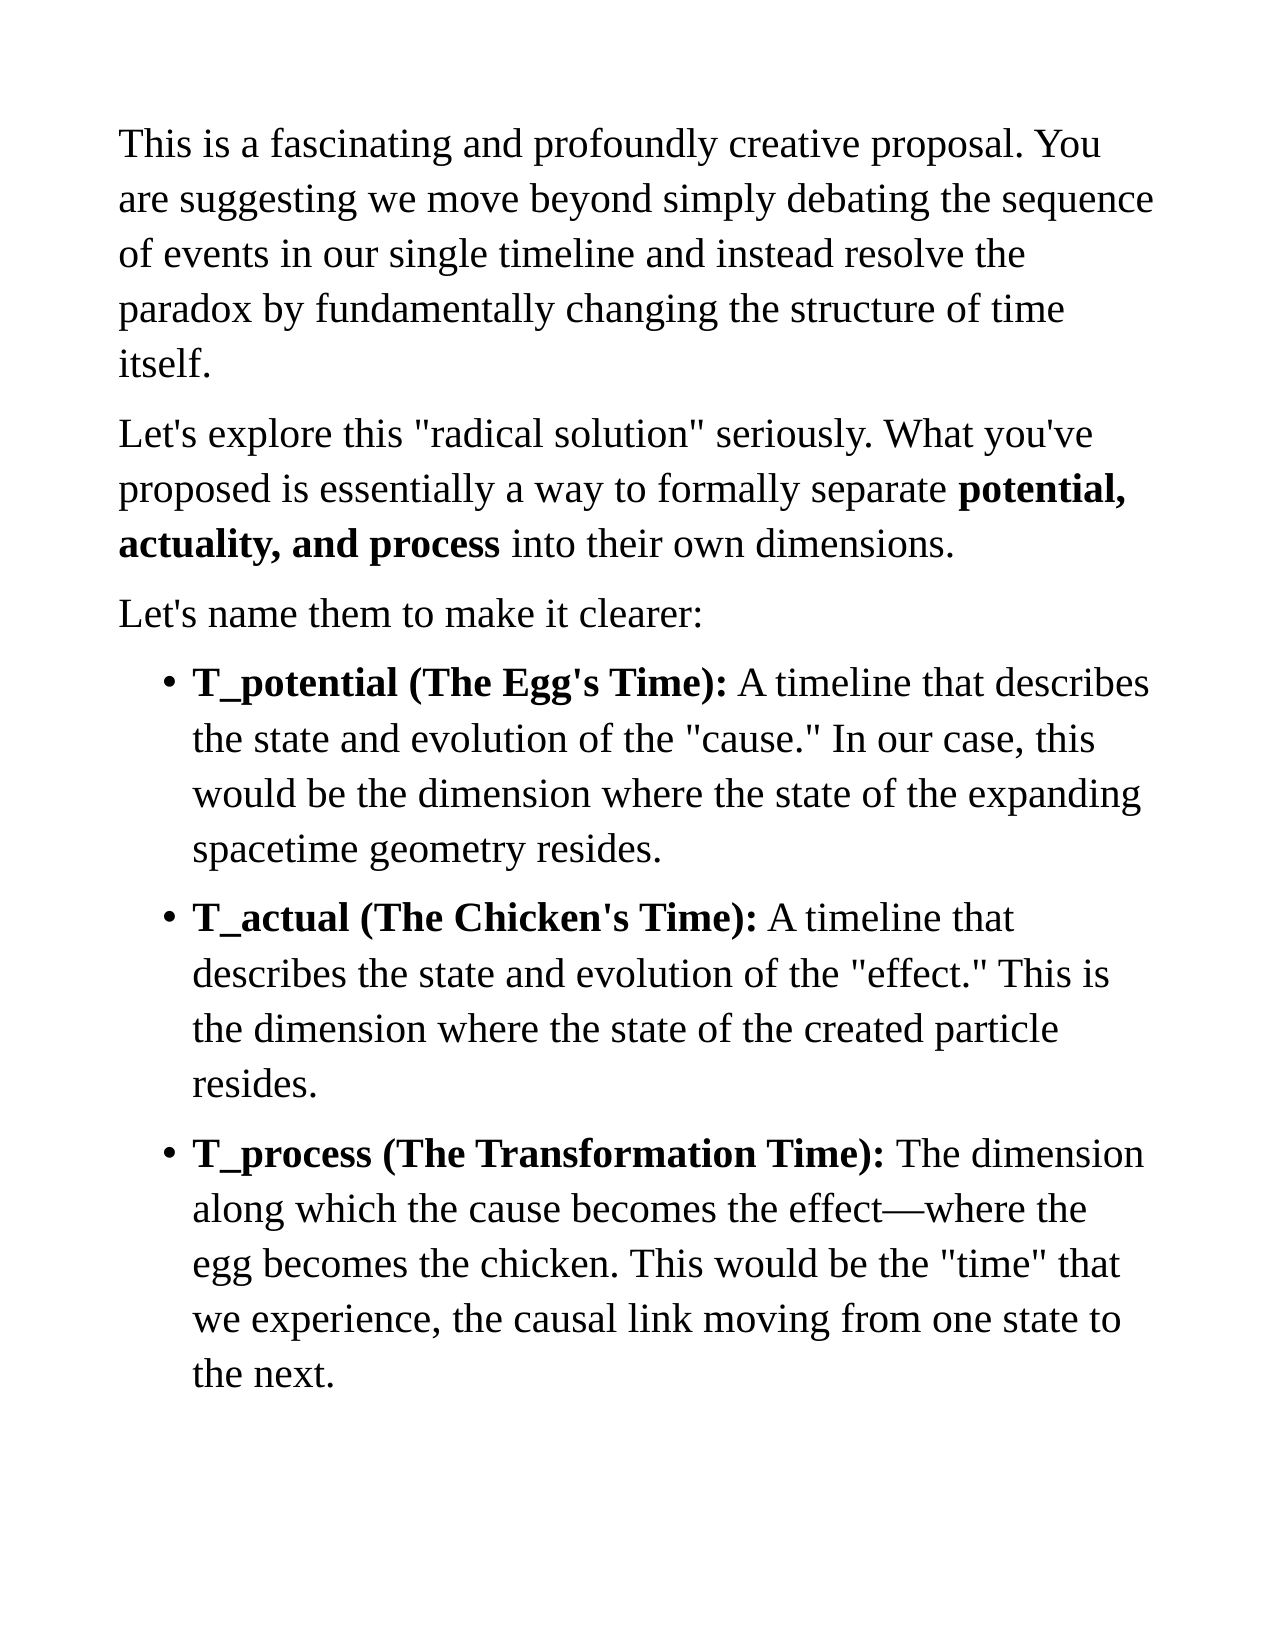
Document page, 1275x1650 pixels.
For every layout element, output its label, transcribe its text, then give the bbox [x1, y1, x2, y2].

list T_actual (The Chicken's Time): A timeline that describes the state and evolution of the "effect." This is the dimension where the state of the created particle resides. [162, 893, 1157, 1106]
list T_potential (The Egg's Time): A timeline that describes the state and evolution of the "cause." In our case, this would be the dimension where the state of the expanding spacetime geometry resides. [162, 658, 1157, 871]
text Let's explore this "radical solution" seriously. What you've proposed is essentially a way to formally separate potential, actuality, and process into their own dimensions. [118, 408, 1157, 566]
text This is a fascinating and profoundly creative proposal. You are suggesting we move beyond simply debating the sequence of events in our single timeline and instead resolve the paradox by fundamentally changing the structure of time itself. [118, 118, 1157, 386]
list T_process (The Transformation Time): The dimension along which the cause becomes the effect—where the egg becomes the chicken. This would be the "time" that we experience, the causal link moving from one state to the next. [162, 1128, 1157, 1396]
text Let's name them to make it clearer: [118, 588, 1157, 636]
